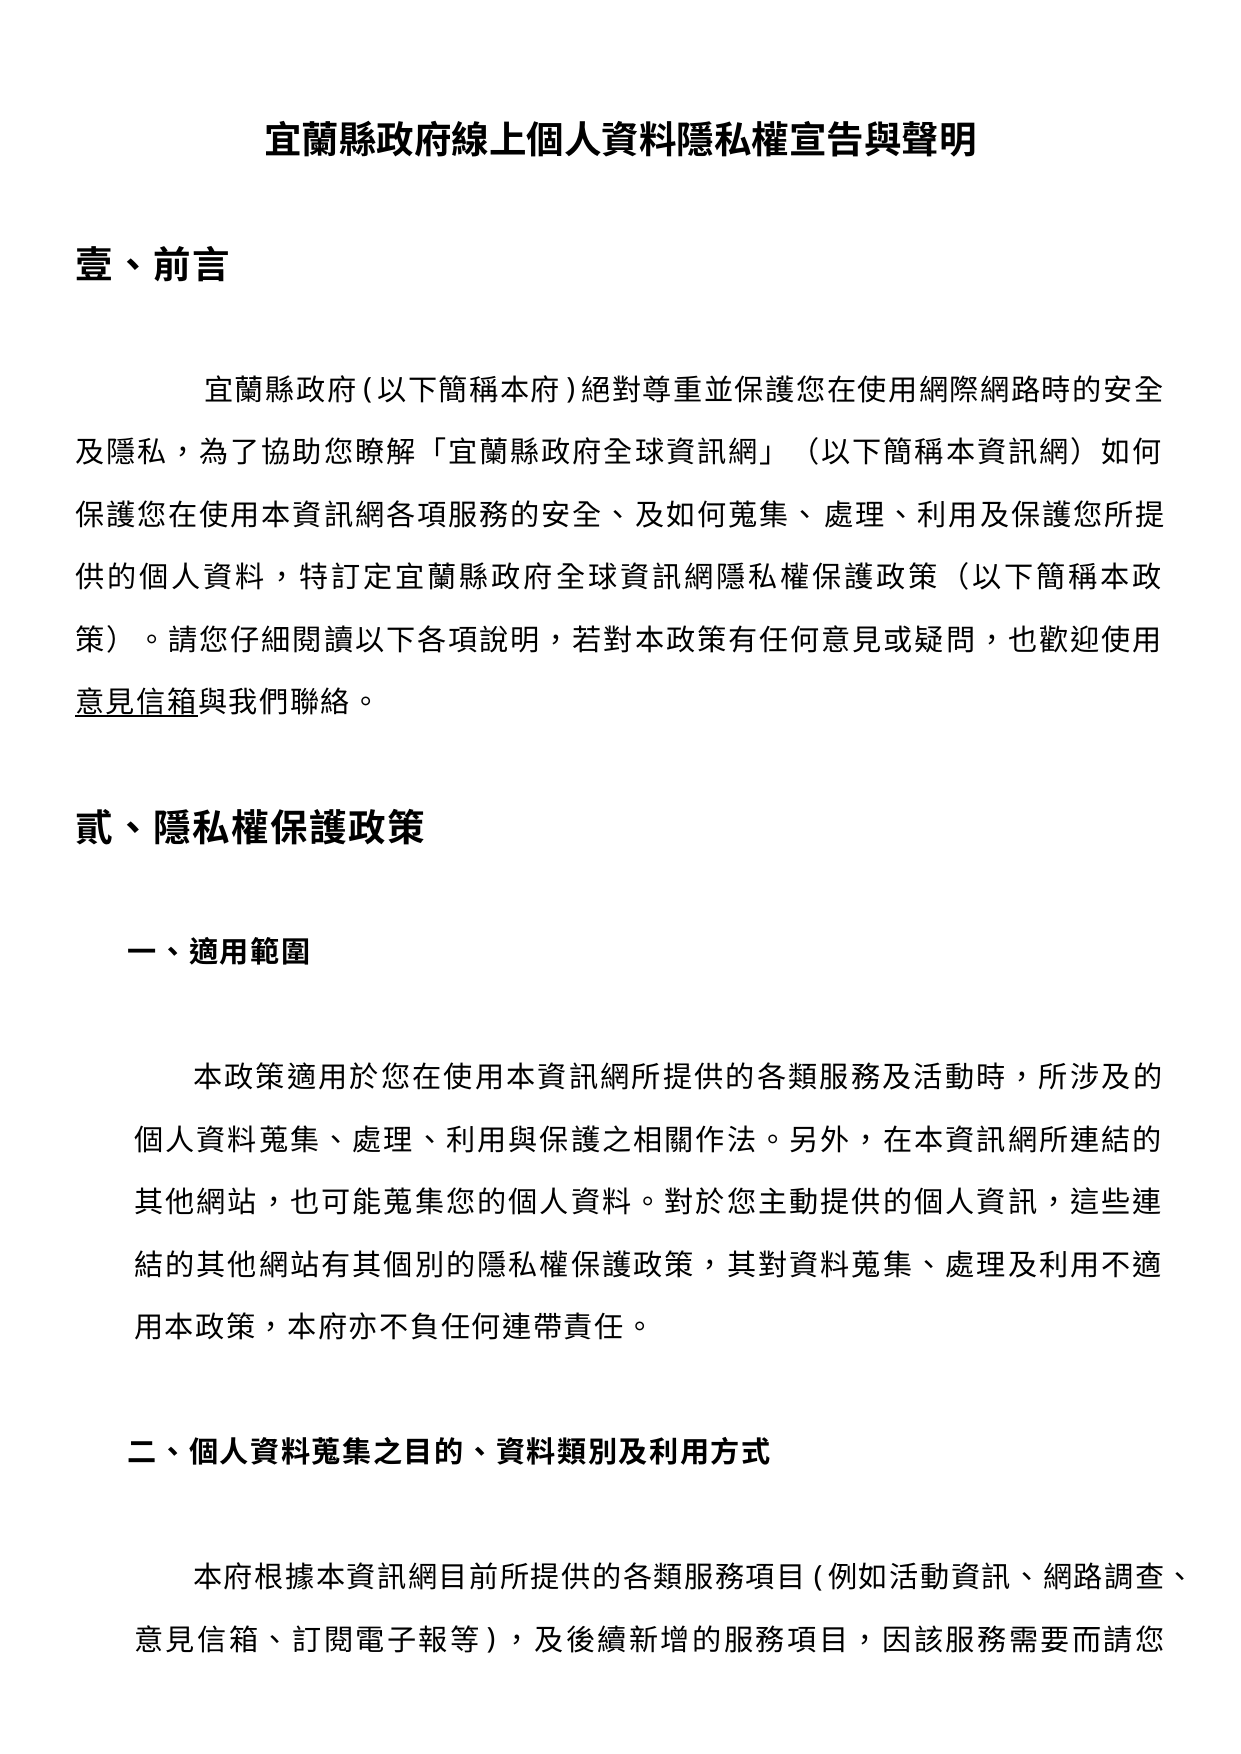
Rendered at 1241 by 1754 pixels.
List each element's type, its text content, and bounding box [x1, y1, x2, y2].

text 二、個人資料蒐集之目的、資料類別及利用方式 [75, 1408, 1165, 1471]
text 一、適用範圍 [75, 908, 1165, 971]
text 本府根據本資訊網目前所提供的各類服務項目(例如活動資訊、網路調查、意見信箱、訂閱電子報等)，及後續新增的服務項目，因該服務需要而請您提姓名、身分證字號、電子信箱、聯絡電話等個人資料時，如屬自由選擇是否提供之個人資料者，您可以自由選擇是否提供，但屬務必提供個人資料始能享有服務者(如依行政院暨所屬各機關處理人民陳情案件要點第三點規定應載明具體陳訴事項、真實姓名及聯絡方式)，您如不提供該等資料，則本府將無法為您提供相關服務。 [134, 1533, 1165, 1658]
text 宜蘭縣政府(以下簡稱本府)絕對尊重並保護您在使用網際網路時的安全及隱私，為了協助您瞭解「宜蘭縣政府全球資訊網」（以下簡稱本資訊網）如何保護您在使用本資訊網各項服務的安全、及如何蒐集、處理、利用及保護您所提供的個人資料，特訂定宜蘭縣政府全球資訊網隱私權保護政策（以下簡稱本政策）。請您仔細閱讀以下各項說明，若對本政策有任何意見或疑問，也歡迎使用意見信箱與我們聯絡。 [75, 346, 1165, 721]
text 本政策適用於您在使用本資訊網所提供的各類服務及活動時，所涉及的個人資料蒐集、處理、利用與保護之相關作法。另外，在本資訊網所連結的其他網站，也可能蒐集您的個人資料。對於您主動提供的個人資訊，這些連結的其他網站有其個別的隱私權保護政策，其對資料蒐集、處理及利用不適用本政策，本府亦不負任何連帶責任。 [134, 1033, 1165, 1346]
text 宜蘭縣政府線上個人資料隱私權宣告與聲明 [75, 96, 1165, 158]
text 壹、前言 [75, 221, 1165, 283]
text 貳、隱私權保護政策 [75, 783, 1165, 846]
